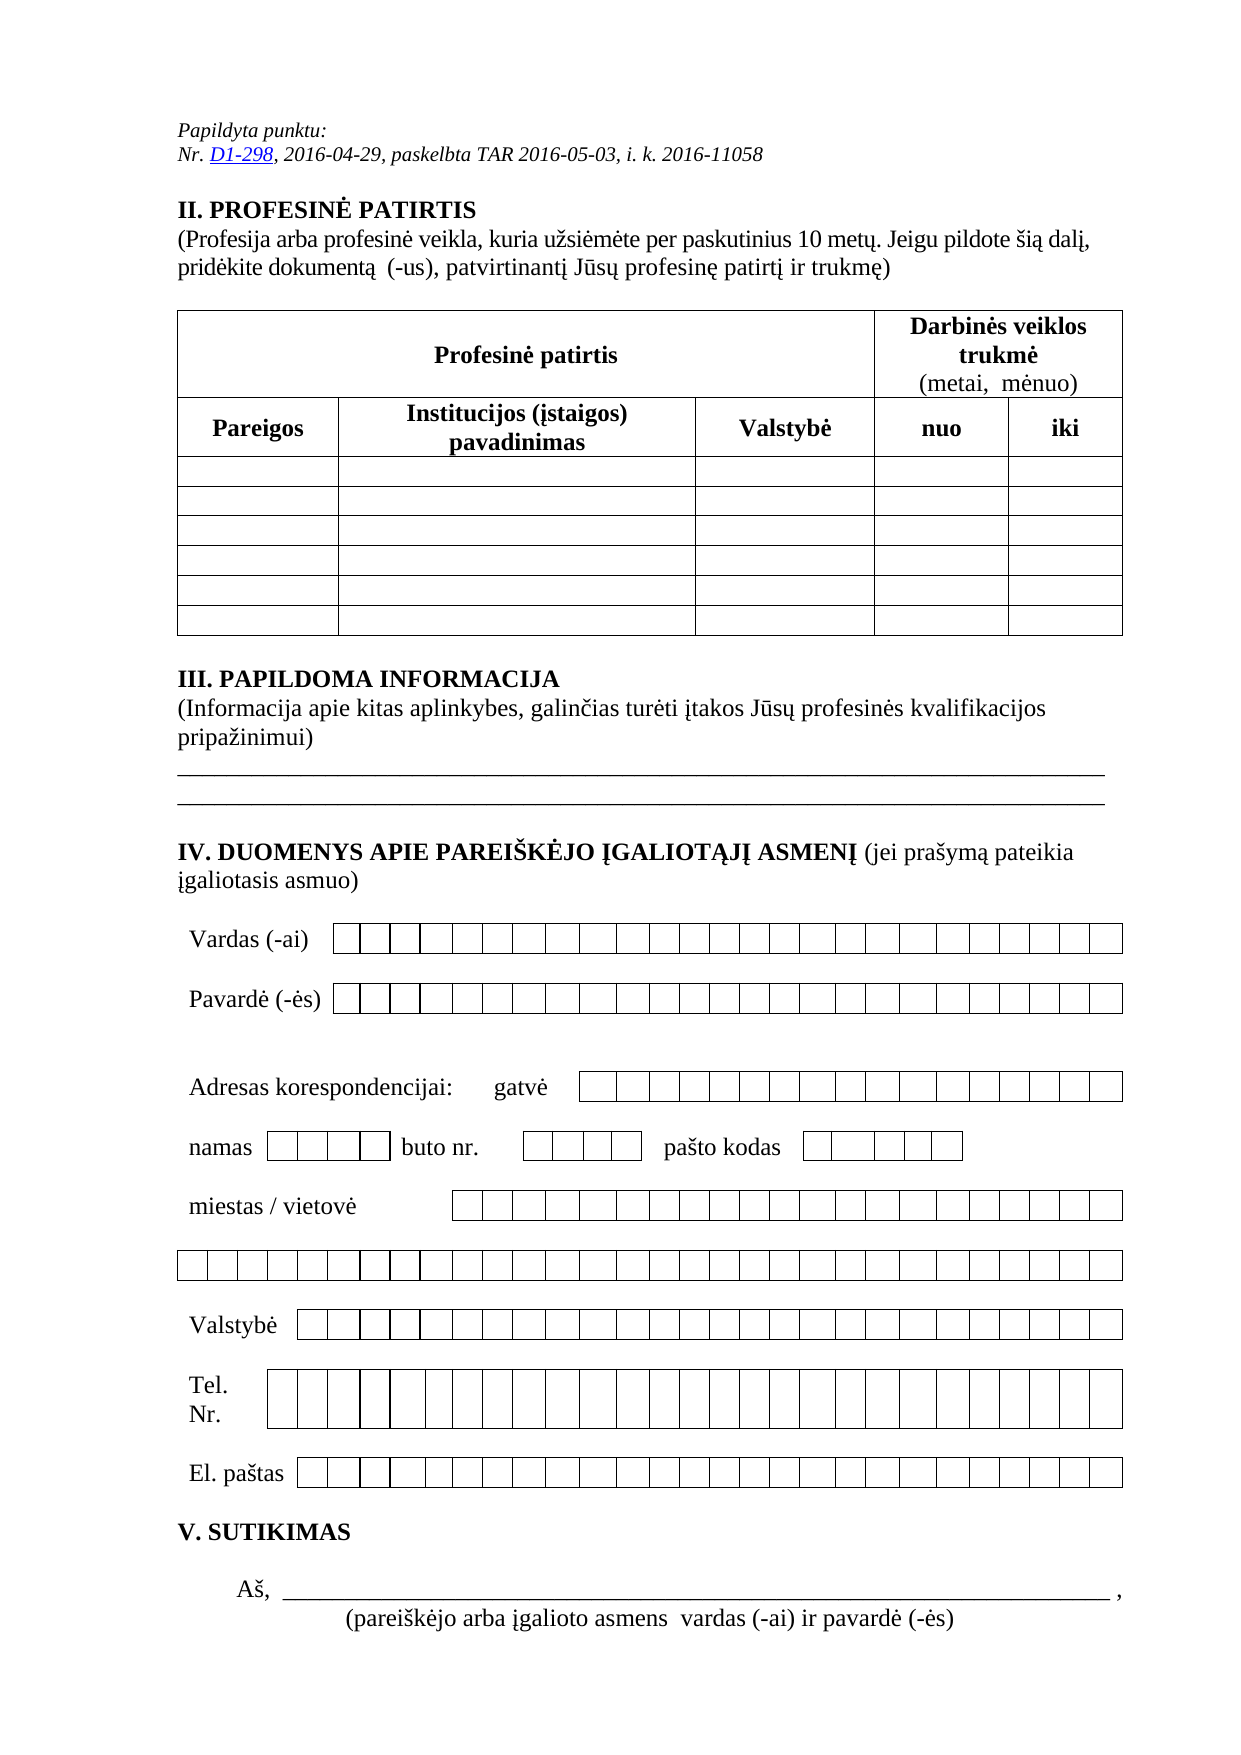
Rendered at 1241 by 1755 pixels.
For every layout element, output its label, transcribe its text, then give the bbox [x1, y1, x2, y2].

table_cell [612, 1132, 641, 1160]
table_cell [1000, 1310, 1029, 1339]
table_cell [1060, 984, 1089, 1012]
table_cell [900, 1458, 936, 1487]
table_cell Pavardė (-ės) [177, 983, 333, 1012]
table_cell [1000, 1072, 1029, 1101]
table_cell [866, 1310, 899, 1339]
table_cell [177, 1281, 1122, 1309]
table_cell [900, 1370, 936, 1427]
subtitle II. PROFESINĖ PATIRTIS [177, 195, 1122, 224]
table_cell [696, 606, 874, 634]
table_cell [696, 546, 874, 575]
text III. PAPILDOMA INFORMACIJA [177, 664, 1122, 693]
table_cell [1000, 1458, 1029, 1487]
table_cell [710, 1251, 739, 1279]
table_header [391, 924, 419, 953]
table_cell [1090, 984, 1122, 1012]
table_cell [391, 1251, 419, 1279]
table_cell [970, 984, 999, 1012]
table_cell namas [177, 1131, 267, 1160]
table_cell [339, 576, 695, 605]
table_cell [617, 984, 649, 1012]
table_cell [1030, 1251, 1059, 1279]
table_cell [770, 1072, 799, 1101]
table_cell [970, 1370, 999, 1427]
table_cell [328, 1251, 359, 1279]
table_cell [334, 984, 359, 1012]
table_cell [866, 1072, 899, 1101]
table_cell [339, 546, 695, 575]
table_cell [483, 1191, 512, 1220]
table_cell [298, 1370, 327, 1427]
table_cell [483, 1370, 512, 1427]
table_cell pašto kodas [642, 1131, 803, 1160]
table_cell [361, 1132, 389, 1160]
table_cell [696, 487, 874, 515]
table_cell [680, 984, 709, 1012]
table_cell [421, 1310, 452, 1339]
table_header Darbinės veiklos trukmė (metai, mėnuo) [875, 311, 1122, 397]
table_cell [1000, 1191, 1029, 1220]
table_cell [268, 1251, 297, 1279]
table_cell Valstybė [177, 1309, 297, 1339]
table_cell Institucijos (įstaigos) pavadinimas [339, 398, 695, 456]
table_cell [546, 1370, 579, 1427]
table_cell [1030, 1072, 1059, 1101]
table_cell [453, 1251, 482, 1279]
table_cell [391, 1310, 419, 1339]
text (Profesija arba profesinė veikla, kuria užsiėmėte per paskutinius 10 metų. Jeigu pildote šią dalį, pridėkite dokumentą (-us), patvirtinantį Jūsų profesinę patirtį ir trukmę) [177, 224, 1122, 281]
table_cell [177, 1013, 1122, 1042]
table_cell [1009, 487, 1122, 515]
table_cell [580, 1251, 616, 1279]
table_cell [513, 1458, 545, 1487]
table_cell [178, 516, 338, 545]
table_cell [391, 1458, 425, 1487]
table_cell [875, 457, 1008, 486]
table_cell [866, 1191, 899, 1220]
table_cell [1090, 1458, 1122, 1487]
table_cell [740, 1370, 769, 1427]
table_cell [580, 984, 616, 1012]
table_cell [1030, 1370, 1059, 1427]
table_cell [513, 1370, 545, 1427]
table_cell [800, 1370, 835, 1427]
table_cell [710, 984, 739, 1012]
table_cell [905, 1132, 931, 1160]
table_cell [696, 516, 874, 545]
table_cell [580, 1370, 616, 1427]
table_cell [836, 1072, 865, 1101]
table_cell [298, 1132, 327, 1160]
table_cell [361, 1251, 389, 1279]
table_header [1000, 924, 1029, 953]
table_cell [680, 1072, 709, 1101]
table_cell Valstybė [696, 398, 874, 456]
table_cell [832, 1132, 874, 1160]
table_cell [866, 1251, 899, 1279]
table_cell [513, 984, 545, 1012]
table_cell [580, 1458, 616, 1487]
table_cell [177, 1339, 1122, 1369]
table_cell [740, 1251, 769, 1279]
table_cell [710, 1310, 739, 1339]
table_header Vardas (-ai) [177, 923, 333, 953]
table_cell [178, 1251, 207, 1279]
table_cell [1000, 1370, 1029, 1427]
table_cell nuo [875, 398, 1008, 456]
table_cell [1030, 1458, 1059, 1487]
table_cell [696, 457, 874, 486]
table_cell [875, 606, 1008, 634]
table_cell [268, 1132, 297, 1160]
table_cell [836, 1251, 865, 1279]
table_cell [453, 1370, 482, 1427]
table_cell Adresas korespondencijai: [177, 1071, 482, 1101]
table_cell [177, 1160, 1122, 1190]
table_cell [1060, 1251, 1089, 1279]
table_cell [546, 984, 579, 1012]
table_cell [421, 984, 452, 1012]
table_cell [328, 1310, 359, 1339]
table_cell El. paštas [177, 1457, 297, 1487]
table_header [650, 924, 679, 953]
table_cell Tel. Nr. [177, 1369, 267, 1427]
table_cell [178, 546, 338, 575]
table_header [710, 924, 739, 953]
table_cell [617, 1310, 649, 1339]
table_cell [453, 1191, 482, 1220]
table_cell [483, 1310, 512, 1339]
table_cell [513, 1251, 545, 1279]
text _ [177, 751, 1122, 779]
table_cell [483, 984, 512, 1012]
table_cell [339, 516, 695, 545]
table_cell [546, 1251, 579, 1279]
table_cell iki [1009, 398, 1122, 456]
table_cell [710, 1458, 739, 1487]
table_cell [1090, 1191, 1122, 1220]
table_cell [710, 1370, 739, 1427]
table_header [1090, 924, 1122, 953]
table_cell [800, 984, 835, 1012]
table_cell [361, 1310, 389, 1339]
table_cell [770, 1191, 799, 1220]
table_cell [617, 1251, 649, 1279]
table_cell [696, 576, 874, 605]
table_cell [875, 487, 1008, 515]
table_header [361, 924, 389, 953]
table_cell [680, 1191, 709, 1220]
table_cell [580, 1072, 616, 1101]
table_cell [800, 1458, 835, 1487]
table_cell [268, 1370, 297, 1427]
table_cell [178, 606, 338, 634]
text (Informacija apie kitas aplinkybes, galinčias turėti įtakos Jūsų profesinės kvalifikacijos pripažinimui) [177, 693, 1122, 751]
table_cell [900, 984, 936, 1012]
table_cell [208, 1251, 237, 1279]
table_header [770, 924, 799, 953]
text (pareiškėjo arba įgalioto asmens vardas (-ai) ir pavardė (-ės) [177, 1603, 1122, 1632]
table_cell [580, 1191, 616, 1220]
table_cell [1030, 1310, 1059, 1339]
table_cell [328, 1458, 359, 1487]
table_cell [836, 984, 865, 1012]
table_cell [650, 1370, 679, 1427]
table_cell [680, 1310, 709, 1339]
table_cell [391, 1370, 425, 1427]
table_cell [546, 1458, 579, 1487]
table_cell [680, 1370, 709, 1427]
table_cell [1060, 1191, 1089, 1220]
text Nr. D1-298, 2016-04-29, paskelbta TAR 2016-05-03, i. k. 2016-11058 [177, 142, 1122, 166]
table_cell [800, 1191, 835, 1220]
table_cell [421, 1251, 452, 1279]
table_cell [680, 1251, 709, 1279]
table_cell [178, 457, 338, 486]
table_header [970, 924, 999, 953]
table_cell [800, 1072, 835, 1101]
table_cell [1090, 1310, 1122, 1339]
table_cell miestas / vietovė [177, 1190, 452, 1220]
table_header [1030, 924, 1059, 953]
table_cell [970, 1251, 999, 1279]
table_cell [900, 1251, 936, 1279]
table_cell [426, 1458, 452, 1487]
table_header [1060, 924, 1089, 953]
table_cell [650, 1310, 679, 1339]
table_cell [970, 1191, 999, 1220]
table_cell [1009, 457, 1122, 486]
table_cell [553, 1132, 583, 1160]
table_cell [483, 1458, 512, 1487]
table_cell [580, 1310, 616, 1339]
table_cell [617, 1370, 649, 1427]
table_cell [770, 1370, 799, 1427]
table_header [617, 924, 649, 953]
table_cell [1060, 1310, 1089, 1339]
text V. SUTIKIMAS [177, 1517, 1122, 1546]
table_cell [900, 1072, 936, 1101]
table_cell [1009, 546, 1122, 575]
text Papildyta punktu: [177, 118, 1122, 142]
table_cell [177, 953, 1122, 983]
table_cell [937, 1072, 969, 1101]
table_cell [426, 1370, 452, 1427]
table_cell [1090, 1370, 1122, 1427]
table_cell [361, 1370, 389, 1427]
table_cell [1000, 984, 1029, 1012]
table_cell [177, 1101, 1122, 1131]
table_cell [453, 984, 482, 1012]
table_cell [800, 1310, 835, 1339]
table_cell [178, 487, 338, 515]
table_header [937, 924, 969, 953]
table_cell [770, 984, 799, 1012]
table_cell [970, 1458, 999, 1487]
table_cell [339, 487, 695, 515]
table_cell [740, 1072, 769, 1101]
table_cell [770, 1458, 799, 1487]
table_cell [177, 1042, 1122, 1071]
table_cell [238, 1251, 267, 1279]
table_cell [804, 1132, 831, 1160]
table_cell [328, 1132, 359, 1160]
table_cell [740, 984, 769, 1012]
table_header [546, 924, 579, 953]
table_header [900, 924, 936, 953]
table_cell [710, 1072, 739, 1101]
table_cell [836, 1191, 865, 1220]
table_cell [1009, 516, 1122, 545]
table_cell [740, 1191, 769, 1220]
table_cell [298, 1251, 327, 1279]
table_cell [875, 1132, 904, 1160]
text _ [177, 779, 1122, 808]
table_cell [513, 1310, 545, 1339]
table_cell [546, 1310, 579, 1339]
table_cell [937, 1191, 969, 1220]
table_cell [937, 1458, 969, 1487]
table_cell [963, 1131, 1122, 1160]
table_cell [650, 1251, 679, 1279]
table_header [421, 924, 452, 953]
table_header [680, 924, 709, 953]
table_cell [650, 984, 679, 1012]
table_cell gatvė [483, 1071, 579, 1101]
table_cell [1090, 1251, 1122, 1279]
table_cell [513, 1191, 545, 1220]
table_cell [361, 1458, 389, 1487]
table_cell [1060, 1072, 1089, 1101]
table_cell [836, 1458, 865, 1487]
table_cell [770, 1310, 799, 1339]
table_cell [650, 1458, 679, 1487]
table_cell [328, 1370, 359, 1427]
table_cell [970, 1072, 999, 1101]
table_cell [453, 1458, 482, 1487]
table_cell [710, 1191, 739, 1220]
table_cell [866, 984, 899, 1012]
table_cell buto nr. [391, 1131, 523, 1160]
table_cell [339, 606, 695, 634]
table_cell [177, 1220, 1122, 1250]
table_cell [361, 984, 389, 1012]
table_cell [1009, 606, 1122, 634]
table_cell [483, 1251, 512, 1279]
table_cell [617, 1191, 649, 1220]
table_cell [298, 1458, 327, 1487]
table_header [740, 924, 769, 953]
table_header [866, 924, 899, 953]
table_cell [1090, 1072, 1122, 1101]
table_cell [177, 1428, 1122, 1457]
table_cell [932, 1132, 962, 1160]
table_header [513, 924, 545, 953]
table_cell Pareigos [178, 398, 338, 456]
table_header [334, 924, 359, 953]
table_cell [1030, 1191, 1059, 1220]
table_cell [866, 1370, 899, 1427]
table_cell [900, 1191, 936, 1220]
table_cell [937, 1251, 969, 1279]
table_cell [836, 1370, 865, 1427]
table_cell [617, 1072, 649, 1101]
table_cell [937, 984, 969, 1012]
text IV. DUOMENYS APIE PAREIŠKĖJO ĮGALIOTĄJĮ ASMENĮ (jei prašymą pateikia įgaliotasis asmuo) [177, 837, 1122, 894]
table_cell [650, 1191, 679, 1220]
table_cell [970, 1310, 999, 1339]
table_cell [740, 1458, 769, 1487]
table_header [453, 924, 482, 953]
table_cell [391, 984, 419, 1012]
table_cell [900, 1310, 936, 1339]
table_cell [866, 1458, 899, 1487]
table_cell [1000, 1251, 1029, 1279]
table_cell [875, 546, 1008, 575]
table_cell [836, 1310, 865, 1339]
table_header [800, 924, 835, 953]
table_cell [339, 457, 695, 486]
table_cell [875, 576, 1008, 605]
text Aš, , [177, 1574, 1122, 1603]
table_cell [800, 1251, 835, 1279]
table_cell [937, 1370, 969, 1427]
table_cell [584, 1132, 611, 1160]
table_cell [650, 1072, 679, 1101]
table_cell [770, 1251, 799, 1279]
table_cell [937, 1310, 969, 1339]
table_cell [1030, 984, 1059, 1012]
table_cell [740, 1310, 769, 1339]
table_cell [453, 1310, 482, 1339]
table_cell [524, 1132, 552, 1160]
table_cell [1060, 1370, 1089, 1427]
table_cell [617, 1458, 649, 1487]
table_cell [680, 1458, 709, 1487]
table_cell [298, 1310, 327, 1339]
table_cell [178, 576, 338, 605]
table_cell [875, 516, 1008, 545]
table_header [836, 924, 865, 953]
table_header [580, 924, 616, 953]
table_cell [1009, 576, 1122, 605]
table_cell [546, 1191, 579, 1220]
table_cell [1060, 1458, 1089, 1487]
table_header Profesinė patirtis [178, 311, 874, 397]
table_header [483, 924, 512, 953]
